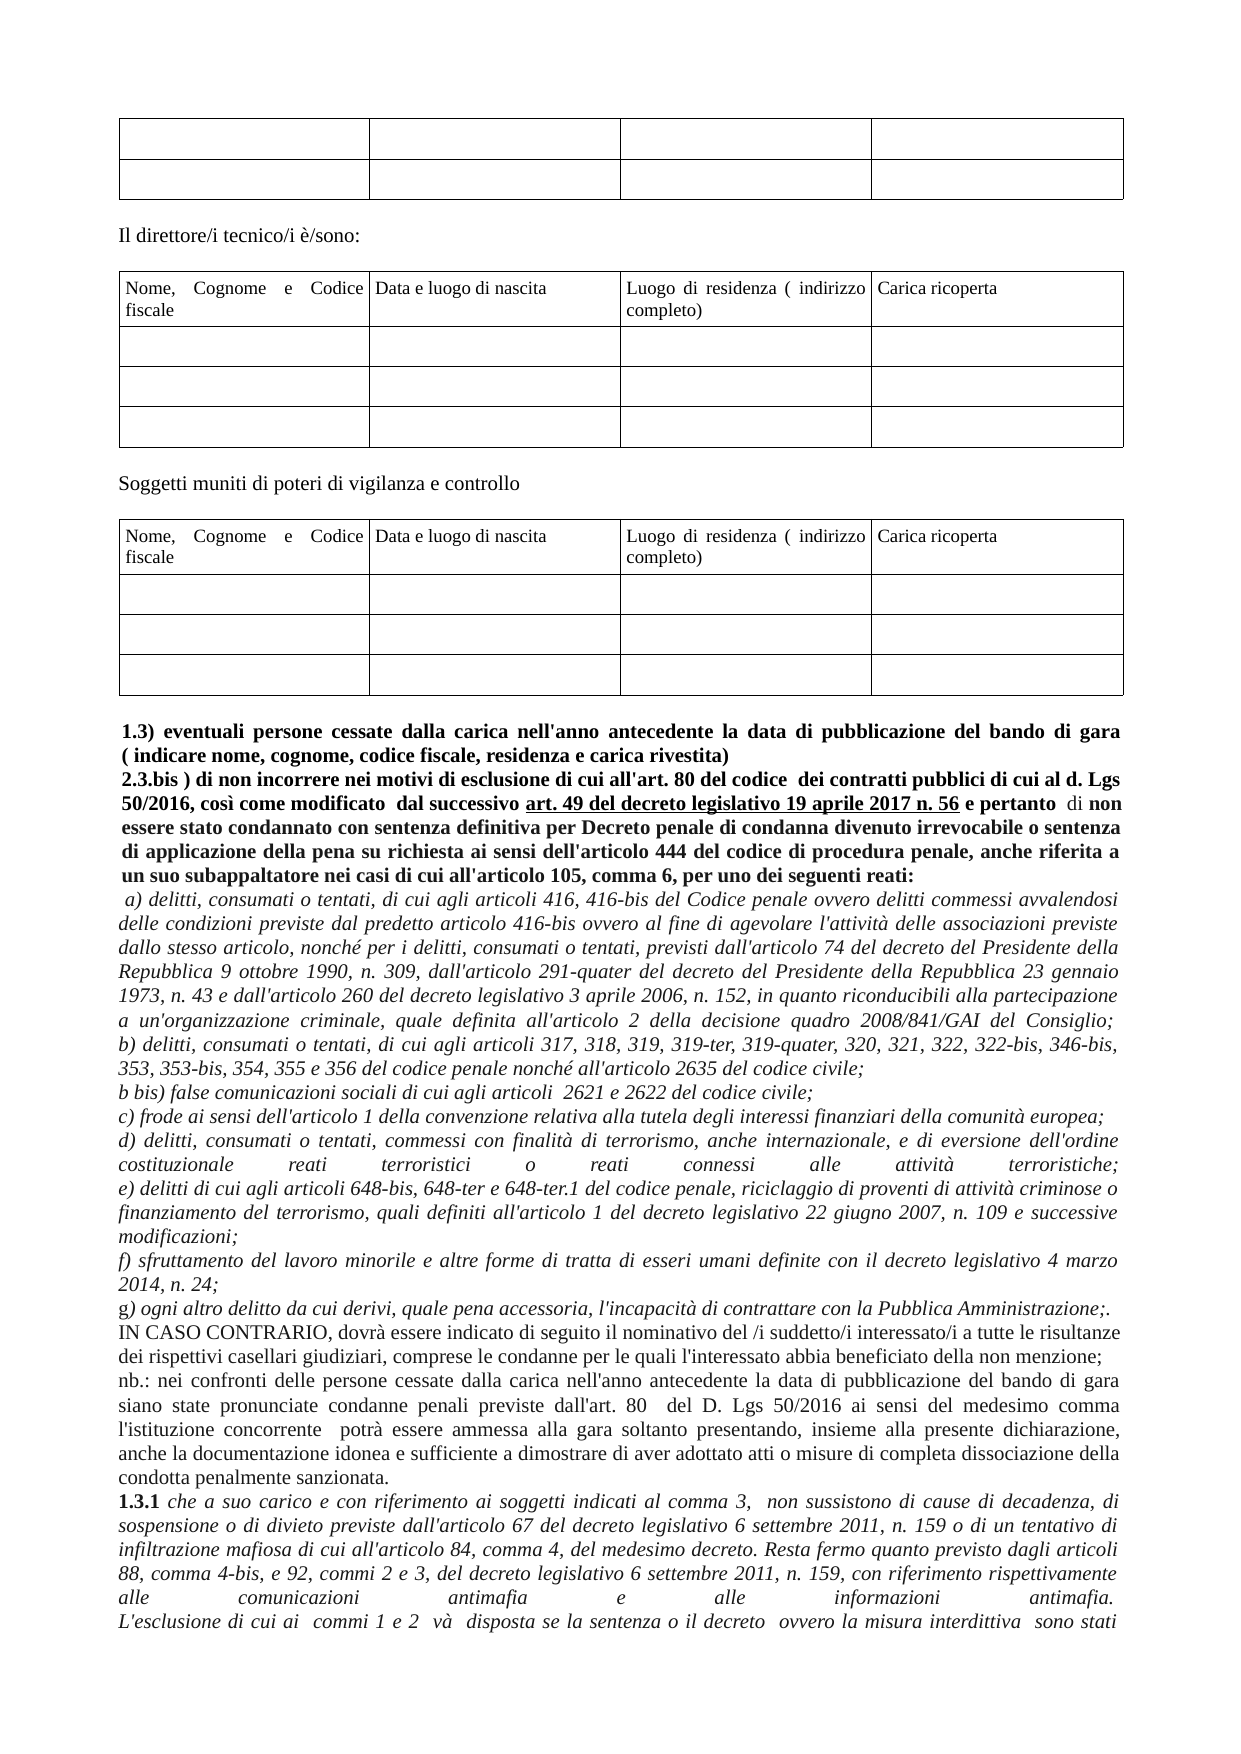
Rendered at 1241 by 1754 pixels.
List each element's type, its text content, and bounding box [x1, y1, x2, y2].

table_cell [120, 407, 369, 447]
table_cell [370, 367, 620, 406]
table_cell [370, 119, 620, 158]
table_cell [872, 160, 1123, 199]
list a) delitti, consumati o tentati, di cui agli articoli 416, 416-bis del Codice penale ovvero delitti commessi avvalendosi delle condizioni previste dal predetto articolo 416-bis ovvero al fine di agevolare l'attività delle associazioni previste dallo stesso articolo, nonché per i delitti, consumati o tentati, previsti dall'articolo 74 del decreto del Presidente della Repubblica 9 ottobre 1990, n. 309, dall'articolo 291-quater del decreto del Presidente della Repubblica 23 gennaio 1973, n. 43 e dall'articolo 260 del decreto legislativo 3 aprile 2006, n. 152, in quanto riconducibili alla partecipazione a un'organizzazione criminale, quale definita all'articolo 2 della decisione quadro 2008/841/GAI del Consiglio; b) delitti, consumati o tentati, di cui agli articoli 317, 318, 319, 319-ter, 319-quater, 320, 321, 322, 322-bis, 346-bis, 353, 353-bis, 354, 355 e 356 del codice penale nonché all'articolo 2635 del codice civile; [118, 887, 1122, 1080]
table_cell [370, 327, 620, 366]
table_cell [621, 655, 871, 694]
table_header Data e luogo di nascita [370, 520, 620, 574]
table_header Carica ricoperta [872, 520, 1123, 574]
table_cell [120, 160, 369, 199]
table_cell [621, 367, 871, 406]
table_cell [872, 575, 1123, 614]
table_cell [872, 327, 1123, 366]
table_cell [370, 575, 620, 614]
table_cell [370, 160, 620, 199]
table_cell [370, 407, 620, 447]
table_header Luogo di residenza ( indirizzo completo) [621, 272, 871, 326]
table_header Nome, Cognome e Codice fiscale [120, 272, 369, 326]
table_cell [621, 160, 871, 199]
table_cell [621, 575, 871, 614]
table_cell [120, 655, 369, 694]
table_header Nome, Cognome e Codice fiscale [120, 520, 369, 574]
list nb.: nei confronti delle persone cessate dalla carica nell'anno antecedente la data di pubblicazione del bando di gara siano state pronunciate condanne penali previste dall'art. 80 del D. Lgs 50/2016 ai sensi del medesimo comma l'istituzione concorrente potrà essere ammessa alla gara soltanto presentando, insieme alla presente dichiarazione, anche la documentazione idonea e sufficiente a dimostrare di aver adottato atti o misure di completa dissociazione della condotta penalmente sanzionata. [118, 1368, 1122, 1489]
table_cell [872, 407, 1123, 447]
table_cell [370, 615, 620, 654]
table_cell [621, 119, 871, 158]
table_cell [120, 575, 369, 614]
table_header Carica ricoperta [872, 272, 1123, 326]
list 1.3.1 che a suo carico e con riferimento ai soggetti indicati al comma 3, non sussistono di cause di decadenza, di sospensione o di divieto previste dall'articolo 67 del decreto legislativo 6 settembre 2011, n. 159 o di un tentativo di infiltrazione mafiosa di cui all'articolo 84, comma 4, del medesimo decreto. Resta fermo quanto previsto dagli articoli 88, comma 4-bis, e 92, commi 2 e 3, del decreto legislativo 6 settembre 2011, n. 159, con riferimento rispettivamente alle comunicazioni antimafia e alle informazioni antimafia. L'esclusione di cui ai commi 1 e 2 và disposta se la sentenza o il decreto ovvero la misura interdittiva sono stati [118, 1489, 1122, 1633]
table_header Luogo di residenza ( indirizzo completo) [621, 520, 871, 574]
table_cell [370, 655, 620, 694]
list 2.3.bis ) di non incorrere nei motivi di esclusione di cui all'art. 80 del codice dei contratti pubblici di cui al d. Lgs 50/2016, così come modificato dal successivo art. 49 del decreto legislativo 19 aprile 2017 n. 56 e pertanto di non essere stato condannato con sentenza definitiva per Decreto penale di condanna divenuto irrevocabile o sentenza di applicazione della pena su richiesta ai sensi dell'articolo 444 del codice di procedura penale, anche riferita a un suo subappaltatore nei casi di cui all'articolo 105, comma 6, per uno dei seguenti reati: [121, 767, 1122, 887]
table_cell [120, 327, 369, 366]
list d) delitti, consumati o tentati, commessi con finalità di terrorismo, anche internazionale, e di eversione dell'ordine costituzionale reati terroristici o reati connessi alle attività terroristiche; e) delitti di cui agli articoli 648-bis, 648-ter e 648-ter.1 del codice penale, riciclaggio di proventi di attività criminose o finanziamento del terrorismo, quali definiti all'articolo 1 del decreto legislativo 22 giugno 2007, n. 109 e successive modificazioni; f) sfruttamento del lavoro minorile e altre forme di tratta di esseri umani definite con il decreto legislativo 4 marzo 2014, n. 24; [118, 1128, 1122, 1296]
table_cell [120, 119, 369, 158]
text Soggetti muniti di poteri di vigilanza e controllo [118, 471, 1122, 495]
text Il direttore/i tecnico/i è/sono: [118, 223, 1122, 247]
table_cell [621, 615, 871, 654]
table_cell [872, 615, 1123, 654]
table_cell [120, 367, 369, 406]
table_cell [872, 367, 1123, 406]
table_cell [872, 119, 1123, 158]
list b bis) false comunicazioni sociali di cui agli articoli 2621 e 2622 del codice civile; [118, 1080, 1122, 1104]
table_header Data e luogo di nascita [370, 272, 620, 326]
table_cell [621, 327, 871, 366]
list IN CASO CONTRARIO, dovrà essere indicato di seguito il nominativo del /i suddetto/i interessato/i a tutte le risultanze dei rispettivi casellari giudiziari, comprese le condanne per le quali l'interessato abbia beneficiato della non menzione; [118, 1320, 1122, 1368]
list c) frode ai sensi dell'articolo 1 della convenzione relativa alla tutela degli interessi finanziari della comunità europea; [118, 1104, 1122, 1128]
table_cell [872, 655, 1123, 694]
list g) ogni altro delitto da cui derivi, quale pena accessoria, l'incapacità di contrattare con la Pubblica Amministrazione;. [118, 1296, 1122, 1320]
table_cell [120, 615, 369, 654]
list 1.3) eventuali persone cessate dalla carica nell'anno antecedente la data di pubblicazione del bando di gara ( indicare nome, cognome, codice fiscale, residenza e carica rivestita) [121, 719, 1122, 767]
table_cell [621, 407, 871, 447]
